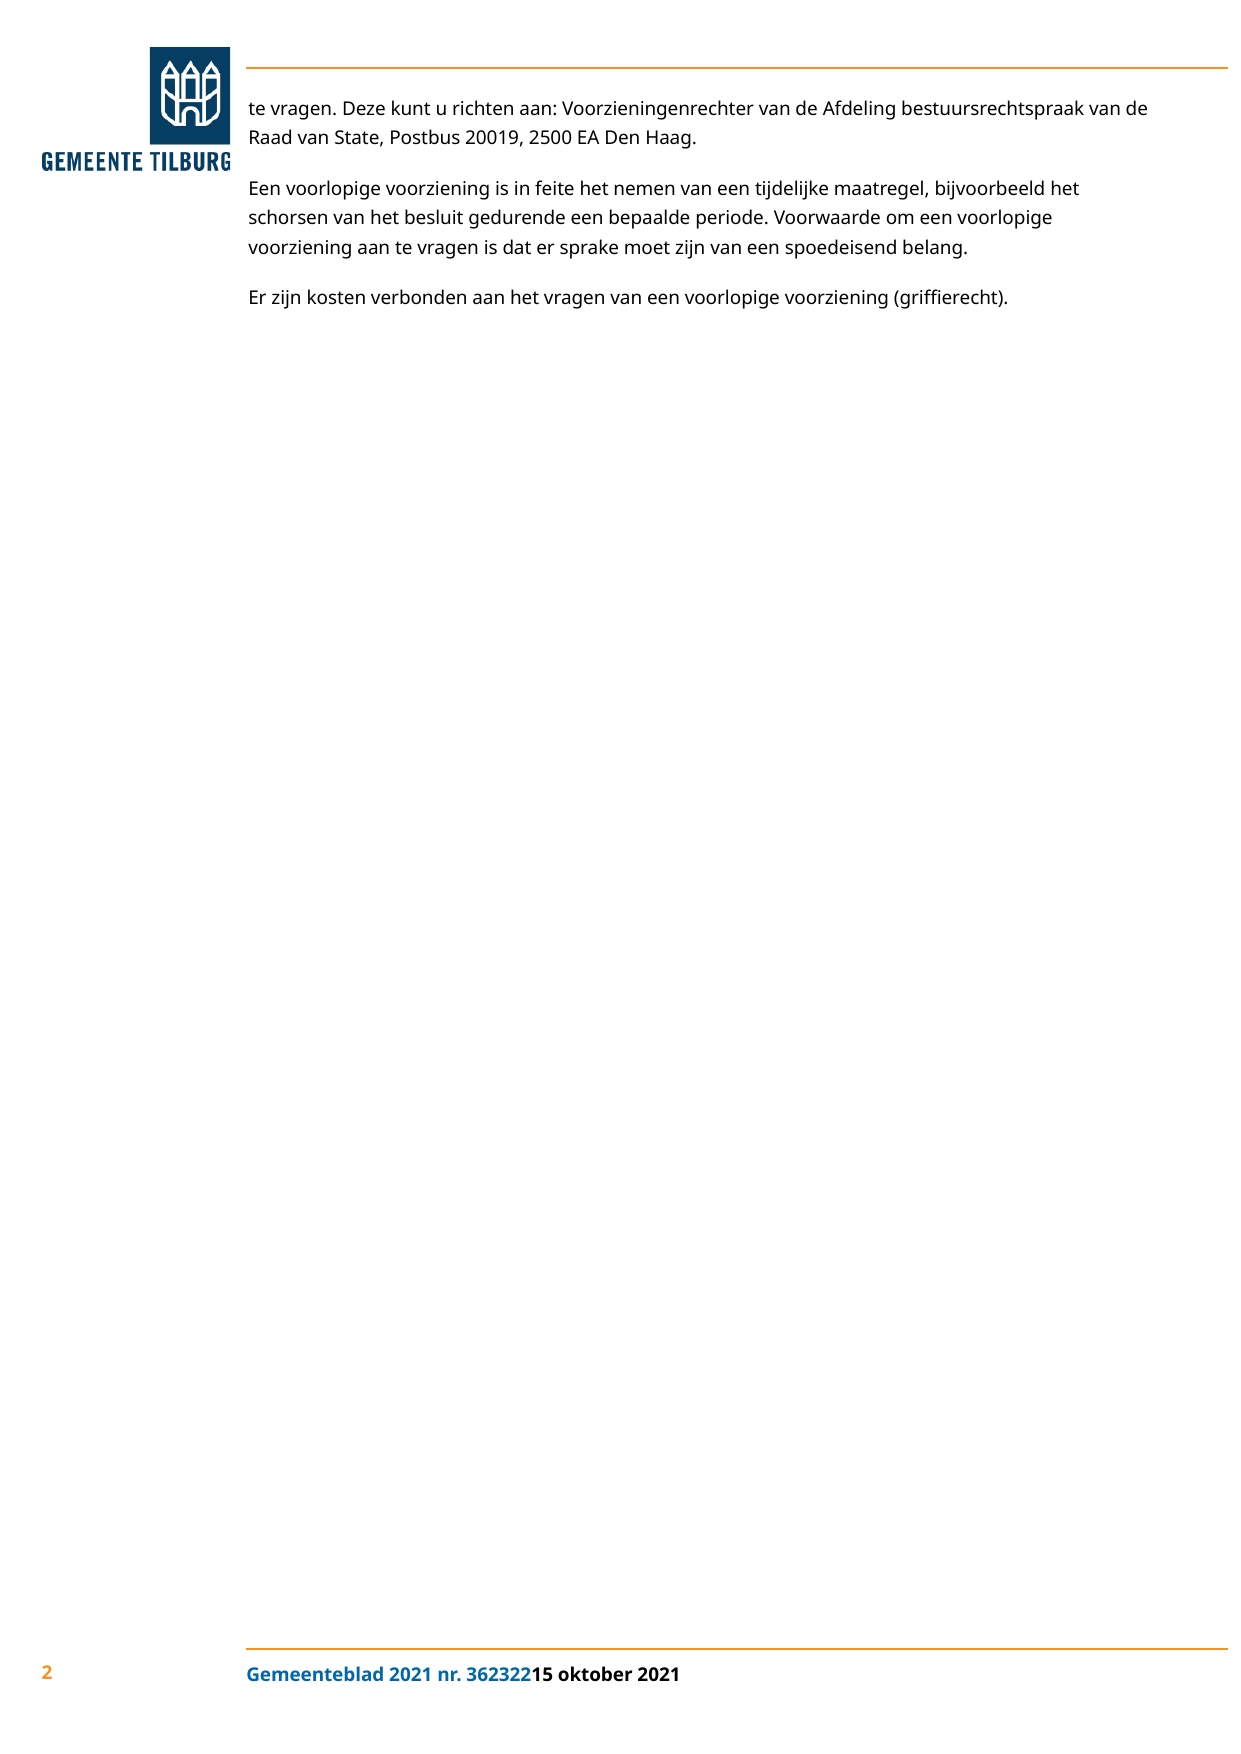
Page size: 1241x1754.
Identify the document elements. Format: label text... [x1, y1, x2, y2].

picture [41, 47, 231, 172]
text Er zijn kosten verbonden aan het vragen van een voorlopige voorziening (griffierecht). [248, 284, 1152, 310]
text Een voorlopige voorziening is in feite het nemen van een tijdelijke maatregel, bijvoorbeeld het schorsen van het besluit gedurende een bepaalde periode. Voorwaarde om een voorlopige voorziening aan te vragen is dat er sprake moet zijn van een spoedeisend belang. [248, 175, 1152, 260]
text te vragen. Deze kunt u richten aan: Voorzieningenrechter van de Afdeling bestuursrechtspraak van de Raad van State, Postbus 20019, 2500 EA Den Haag. [248, 95, 1152, 150]
